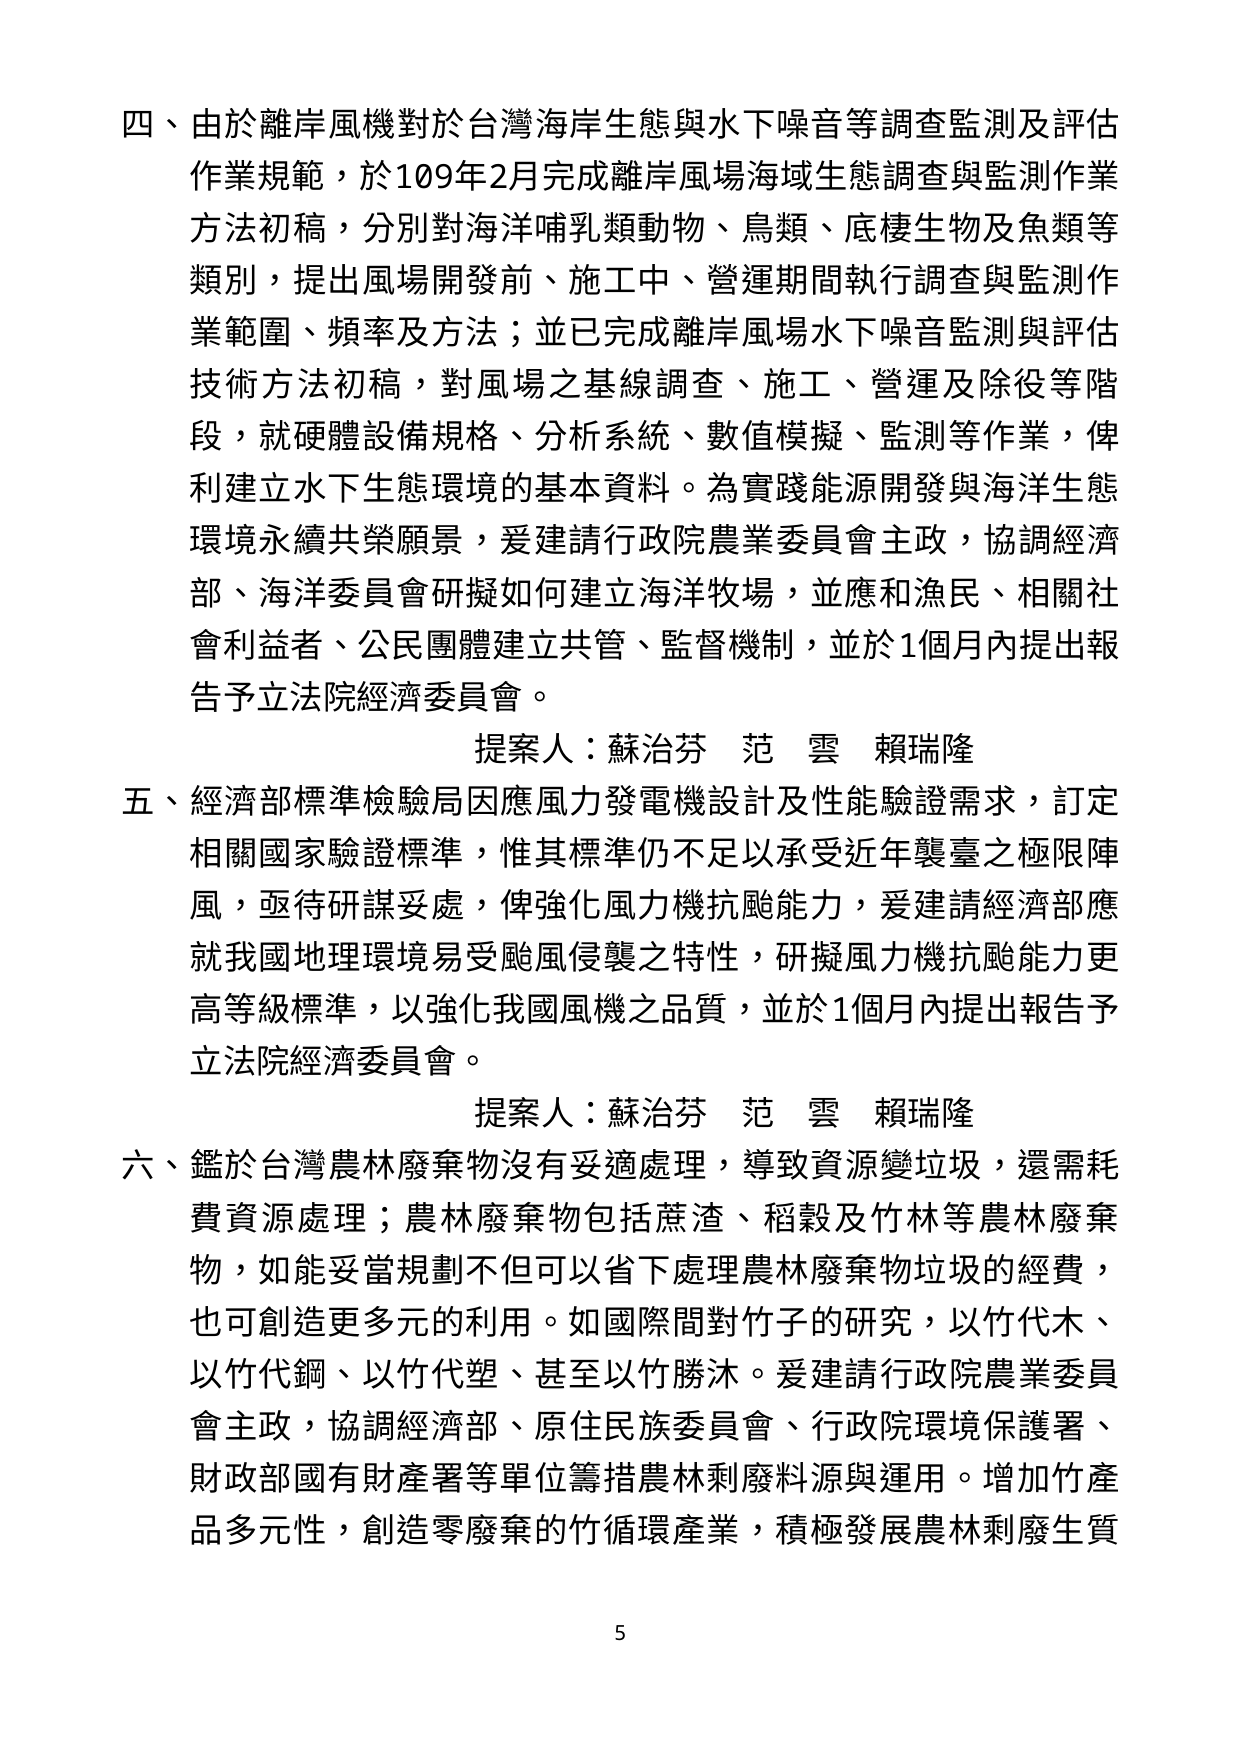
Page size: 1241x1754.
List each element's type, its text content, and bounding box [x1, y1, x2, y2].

text 提案人：蘇治芬 范 雲 賴瑞隆 [474, 1084, 1120, 1136]
text 五、經濟部標準檢驗局因應風力發電機設計及性能驗證需求，訂定相關國家驗證標準，惟其標準仍不足以承受近年襲臺之極限陣風，亟待研謀妥處，俾強化風力機抗颱能力，爰建請經濟部應就我國地理環境易受颱風侵襲之特性，研擬風力機抗颱能力更高等級標準，以強化我國風機之品質，並於1個月內提出報告予立法院經濟委員會。 [121, 772, 1120, 1084]
text 四、由於離岸風機對於台灣海岸生態與水下噪音等調查監測及評估作業規範，於109年2月完成離岸風場海域生態調查與監測作業方法初稿，分別對海洋哺乳類動物、鳥類、底棲生物及魚類等類別，提出風場開發前、施工中、營運期間執行調查與監測作業範圍、頻率及方法；並已完成離岸風場水下噪音監測與評估技術方法初稿，對風場之基線調查、施工、營運及除役等階段，就硬體設備規格、分析系統、數值模擬、監測等作業，俾利建立水下生態環境的基本資料。為實踐能源開發與海洋生態環境永續共榮願景，爰建請行政院農業委員會主政，協調經濟部、海洋委員會研擬如何建立海洋牧場，並應和漁民、相關社會利益者、公民團體建立共管、監督機制，並於1個月內提出報告予立法院經濟委員會。 [121, 94, 1120, 719]
text 六、鑑於台灣農林廢棄物沒有妥適處理，導致資源變垃圾，還需耗費資源處理；農林廢棄物包括蔗渣、稻穀及竹林等農林廢棄物，如能妥當規劃不但可以省下處理農林廢棄物垃圾的經費，也可創造更多元的利用。如國際間對竹子的研究，以竹代木、以竹代鋼、以竹代塑、甚至以竹勝沐。爰建請行政院農業委員會主政，協調經濟部、原住民族委員會、行政院環境保護署、財政部國有財產署等單位籌措農林剩廢料源與運用。增加竹產品多元性，創造零廢棄的竹循環產業，積極發展農林剩廢生質 [121, 1136, 1120, 1553]
text 提案人：蘇治芬 范 雲 賴瑞隆 [474, 719, 1120, 772]
